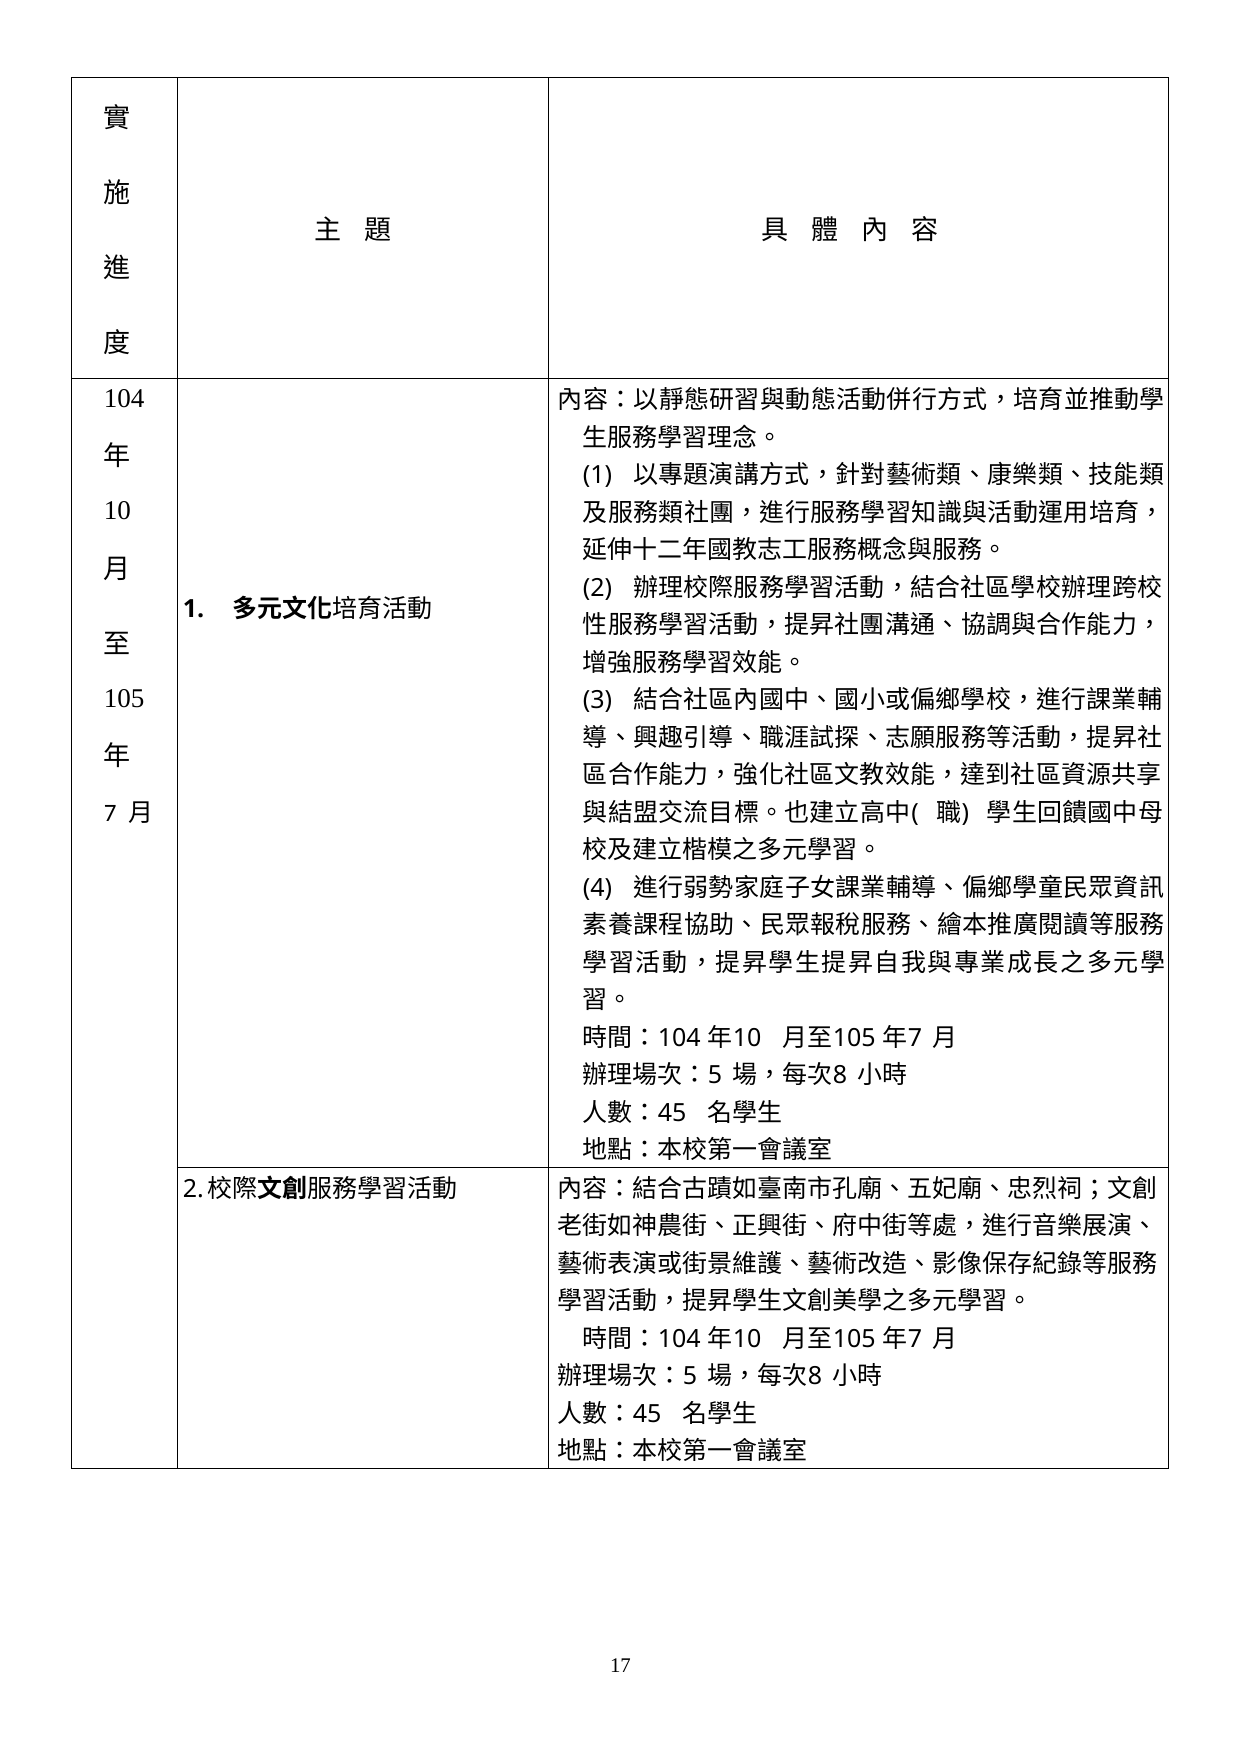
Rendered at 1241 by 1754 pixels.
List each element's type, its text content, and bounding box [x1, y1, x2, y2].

table_cell 104年 10月 至 105年 7月 [72, 379, 177, 1468]
table_cell 多元文化培育活動 [178, 379, 548, 1167]
table_cell 內容：以靜態研習與動態活動併行方式，培育並推動學生服務學習理念。 (1)以專題演講方式，針對藝術類、康樂類、技能類及服務類社團，進行服務學習知識與活動運用培育，延伸十二年國教志工服務概念與服務。 (2)辦理校際服務學習活動，結合社區學校辦理跨校性服務學習活動，提昇社團溝通、協調與合作能力，增強服務學習效能。 (3)結合社區內國中、國小或偏鄉學校，進行課業輔導、興趣引導、職涯試探、志願服務等活動，提昇社區合作能力，強化社區文教效能，達到社區資源共享與結盟交流目標。也建立高中(職)學生回饋國中母校及建立楷模之多元學習。 (4)進行弱勢家庭子女課業輔導、偏鄉學童民眾資訊素養課程協助、民眾報稅服務、繪本推廣閱讀等服務學習活動，提昇學生提昇自我與專業成長之多元學習。 時間：104年10月至105年7月 辦理場次：5場，每次8小時 人數：45名學生 地點：本校第一會議室 [549, 379, 1168, 1167]
table_header 實施進度 [72, 78, 177, 378]
table_cell 內容：結合古蹟如臺南市孔廟、五妃廟、忠烈祠；文創老街如神農街、正興街、府中街等處，進行音樂展演、藝術表演或街景維護、藝術改造、影像保存紀錄等服務學習活動，提昇學生文創美學之多元學習。 時間：104年10月至105年7月 辦理場次：5場，每次8小時 人數：45名學生 地點：本校第一會議室 [549, 1168, 1168, 1468]
table_header 具體內容 [549, 78, 1168, 378]
table_cell 2.校際文創服務學習活動 [178, 1168, 548, 1468]
table_header 主題 [178, 78, 548, 378]
